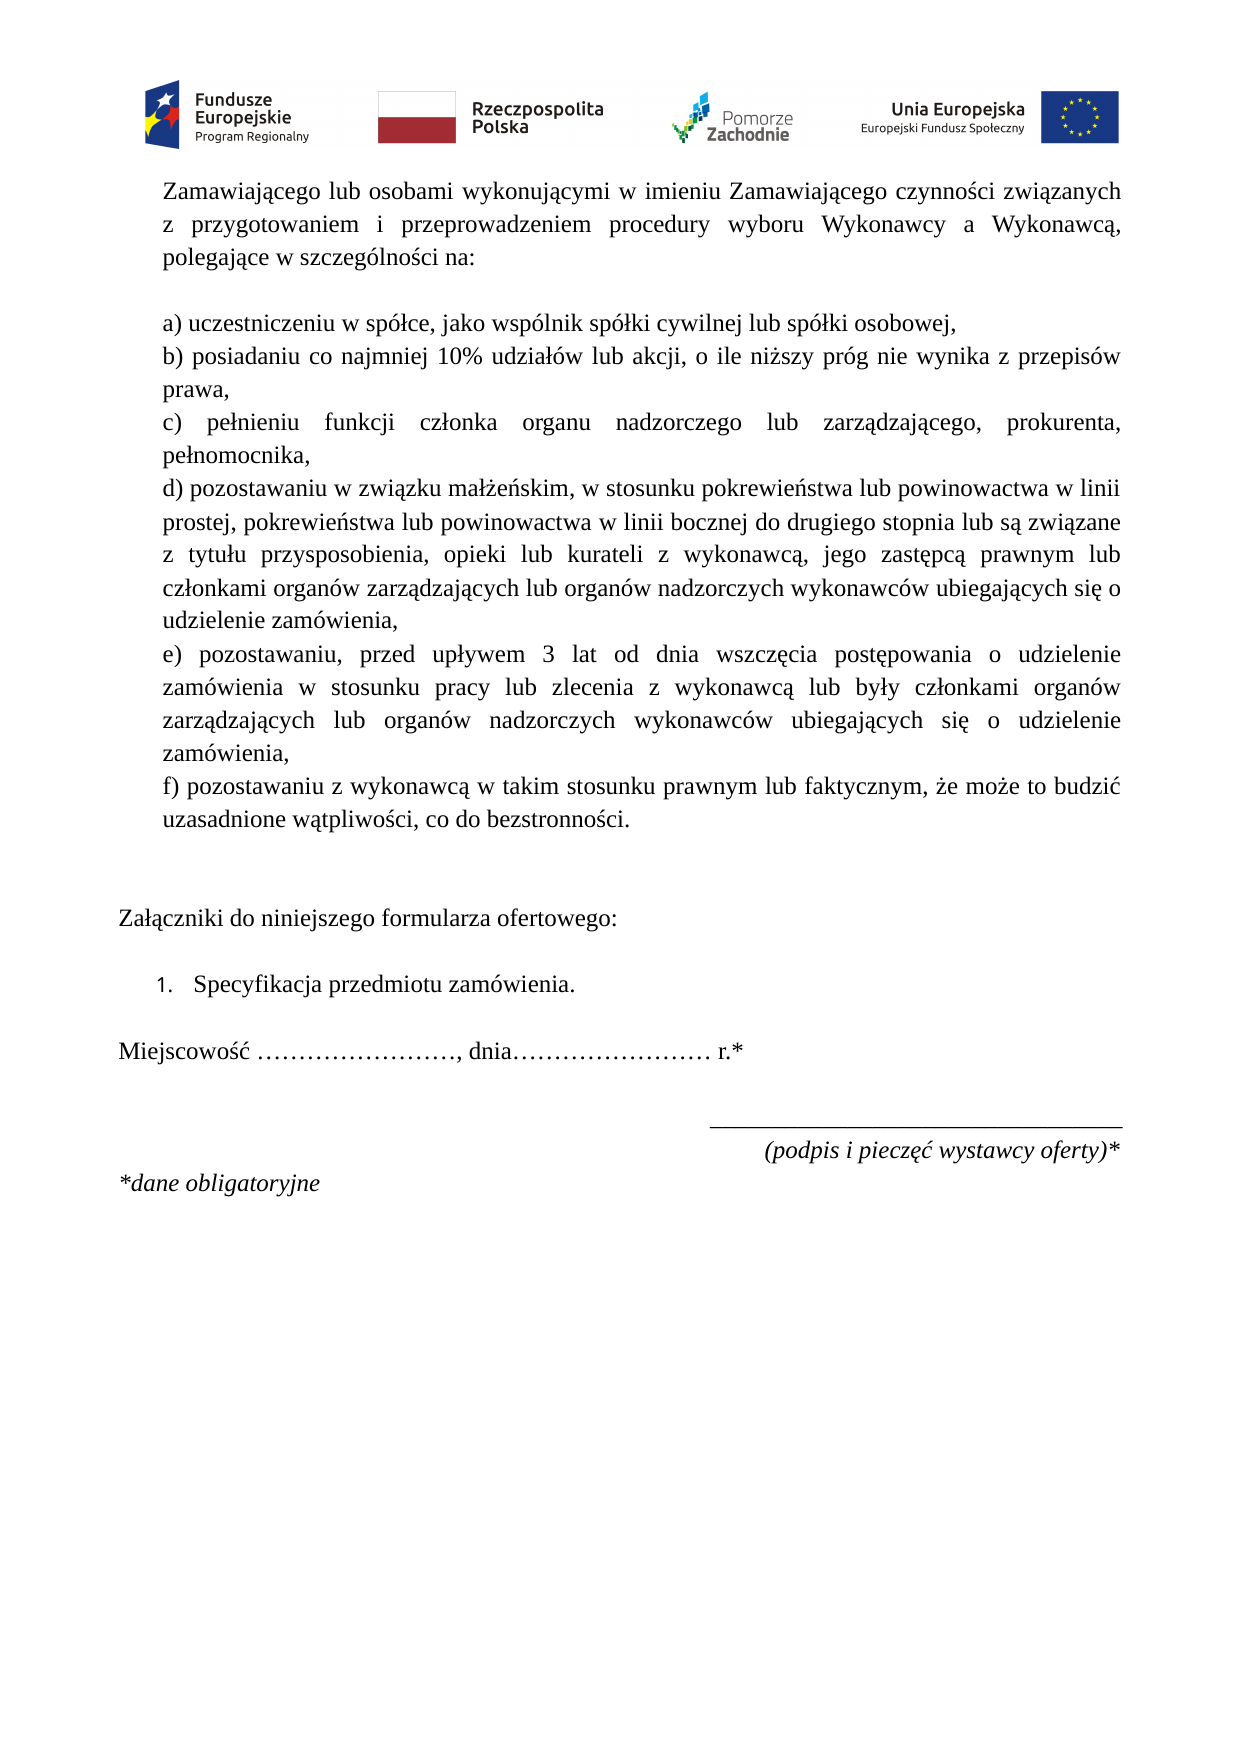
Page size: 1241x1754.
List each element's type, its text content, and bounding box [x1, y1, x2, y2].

text f) pozostawaniu z wykonawcą w takim stosunku prawnym lub faktycznym, że może to budzić uzasadnione wątpliwości, co do bezstronności. [162, 771, 1122, 832]
text c) pełnieniu funkcji członka organu nadzorczego lub zarządzającego, prokurenta, pełnomocnika, [162, 407, 1122, 469]
picture [145, 80, 1119, 149]
text d) pozostawaniu w związku małżeńskim, w stosunku pokrewieństwa lub powinowactwa w linii prostej, pokrewieństwa lub powinowactwa w linii bocznej do drugiego stopnia lub są związane z tytułu przysposobienia, opieki lub kurateli z wykonawcą, jego zastępcą prawnym lub członkami organów zarządzających lub organów nadzorczych wykonawców ubiegających się o udzielenie zamówienia, [162, 473, 1122, 634]
text b) posiadaniu co najmniej 10% udziałów lub akcji, o ile niższy próg nie wynika z przepisów prawa, [162, 341, 1122, 403]
text _________________________________ (podpis i pieczęć wystawcy oferty)* [118, 1102, 1122, 1163]
text e) pozostawaniu, przed upływem 3 lat od dnia wszczęcia postępowania o udzielenie zamówienia w stosunku pracy lub zlecenia z wykonawcą lub były członkami organów zarządzających lub organów nadzorczych wykonawców ubiegających się o udzielenie zamówienia, [162, 639, 1122, 766]
text a) uczestniczeniu w spółce, jako wspólnik spółki cywilnej lub spółki osobowej, [162, 308, 1122, 337]
list Zamawiającego lub osobami wykonującymi w imieniu Zamawiającego czynności związanych z przygotowaniem i przeprowadzeniem procedury wyboru Wykonawcy a Wykonawcą, polegające w szczególności na: [125, 176, 1122, 271]
text Załączniki do niniejszego formularza ofertowego: [118, 903, 1122, 932]
text Miejscowość ……………………, dnia…………………… r.* [118, 1036, 1122, 1064]
text *dane obligatoryjne [118, 1168, 1122, 1197]
list Specyfikacja przedmiotu zamówienia. [156, 969, 1122, 998]
